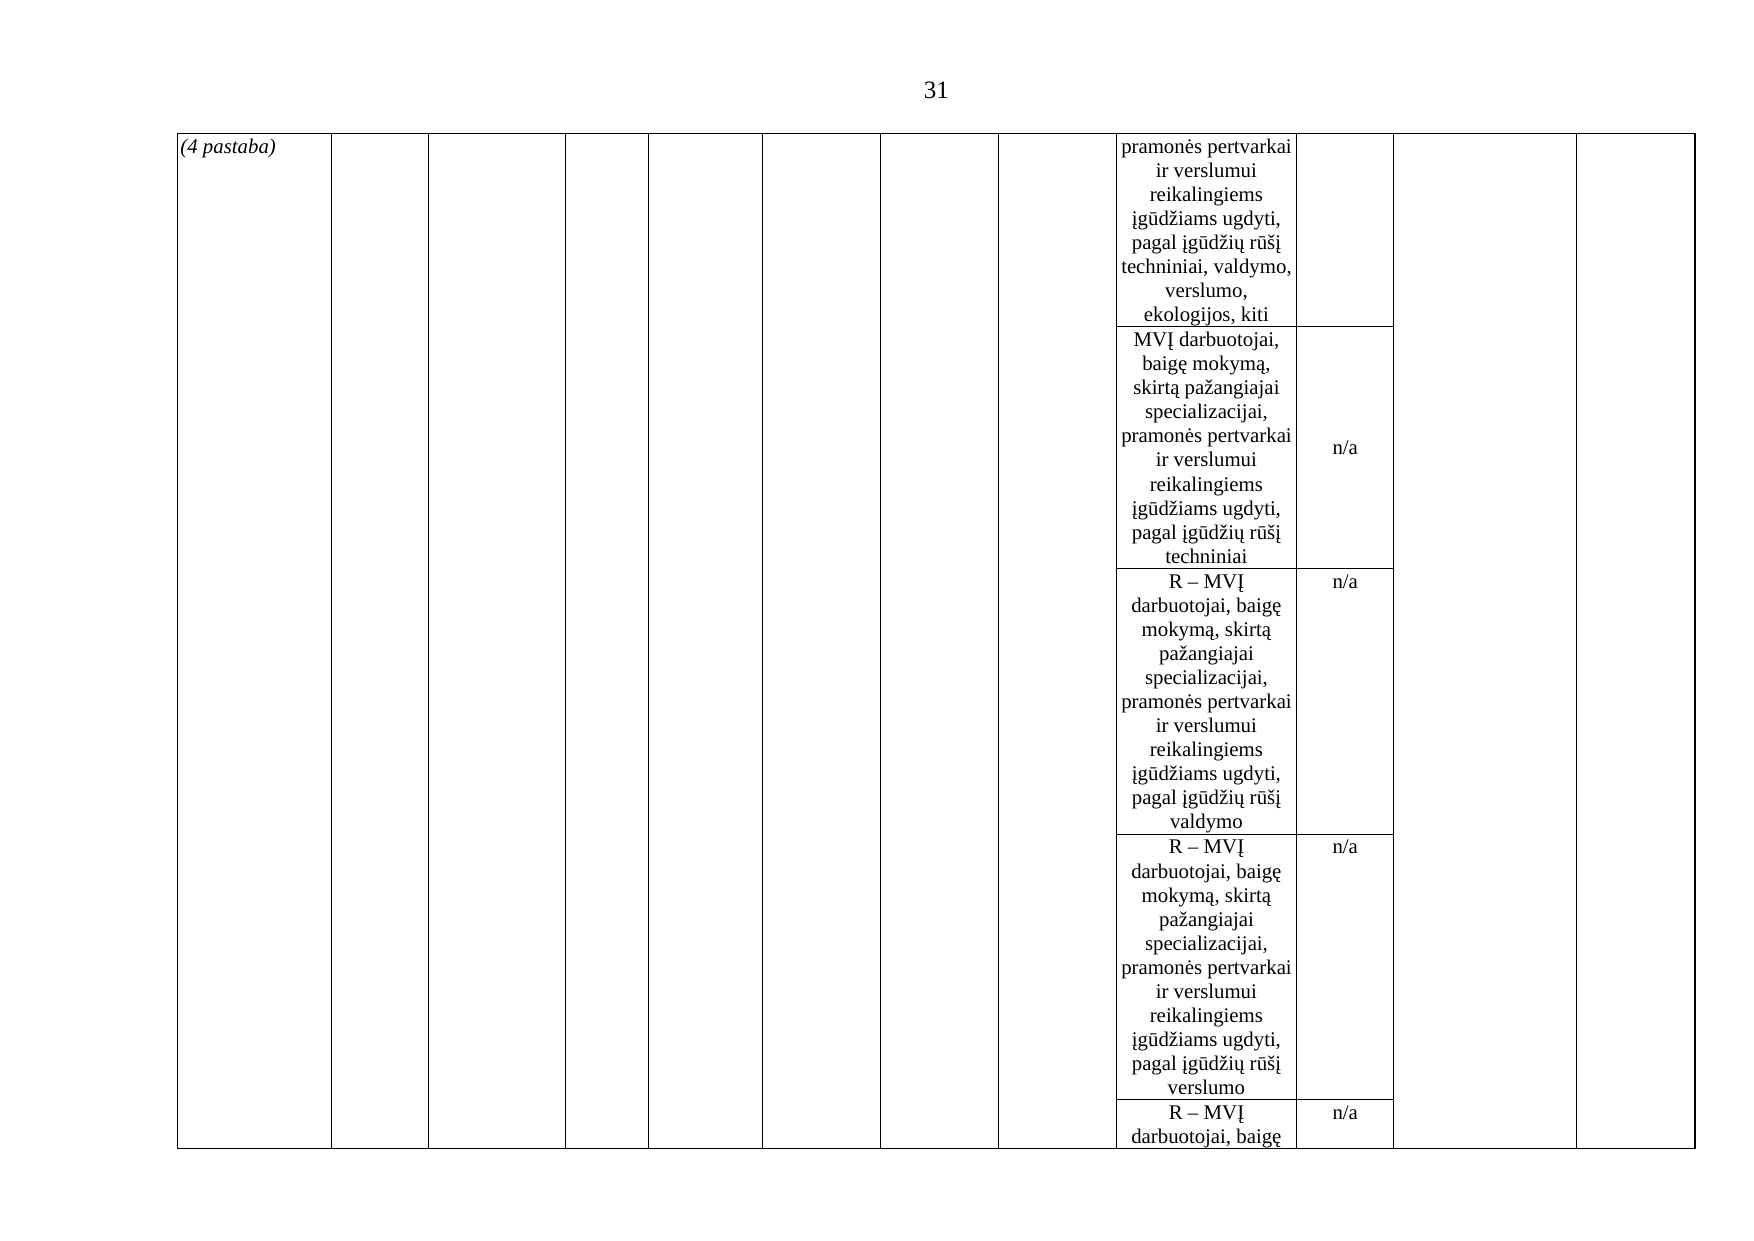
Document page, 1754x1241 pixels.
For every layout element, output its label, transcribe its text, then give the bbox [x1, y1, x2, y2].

table_cell R – MVĮ darbuotojai, baigę [1117, 1100, 1296, 1148]
table_cell R – MVĮ darbuotojai, baigę mokymą, skirtą pažangiajai specializacijai, pramonės pertvarkai ir verslumui reikalingiems įgūdžiams ugdyti, pagal įgūdžių rūšį verslumo [1117, 835, 1296, 1099]
table_cell n/a [1297, 569, 1393, 833]
table_cell [429, 134, 565, 1148]
table_cell pramonės pertvarkai ir verslumui reikalingiems įgūdžiams ugdyti, pagal įgūdžių rūšį techniniai, valdymo, verslumo, ekologijos, kiti [1117, 134, 1296, 326]
table_cell [999, 134, 1116, 1148]
table_cell n/a [1297, 1100, 1393, 1148]
table_cell [763, 134, 880, 1148]
table_cell [649, 134, 762, 1148]
table_cell (4 pastaba) [178, 134, 331, 1148]
table_cell [1394, 134, 1576, 1148]
table_cell n/a [1297, 835, 1393, 1099]
table_cell [1297, 134, 1393, 326]
table_cell [1577, 134, 1694, 1148]
table_cell [566, 134, 648, 1148]
table_cell [881, 134, 998, 1148]
table_cell n/a [1297, 327, 1393, 568]
table_cell [332, 134, 428, 1148]
table_cell R – MVĮ darbuotojai, baigę mokymą, skirtą pažangiajai specializacijai, pramonės pertvarkai ir verslumui reikalingiems įgūdžiams ugdyti, pagal įgūdžių rūšį valdymo [1117, 569, 1296, 833]
table_cell MVĮ darbuotojai, baigę mokymą, skirtą pažangiajai specializacijai, pramonės pertvarkai ir verslumui reikalingiems įgūdžiams ugdyti, pagal įgūdžių rūšį techniniai [1117, 327, 1296, 568]
